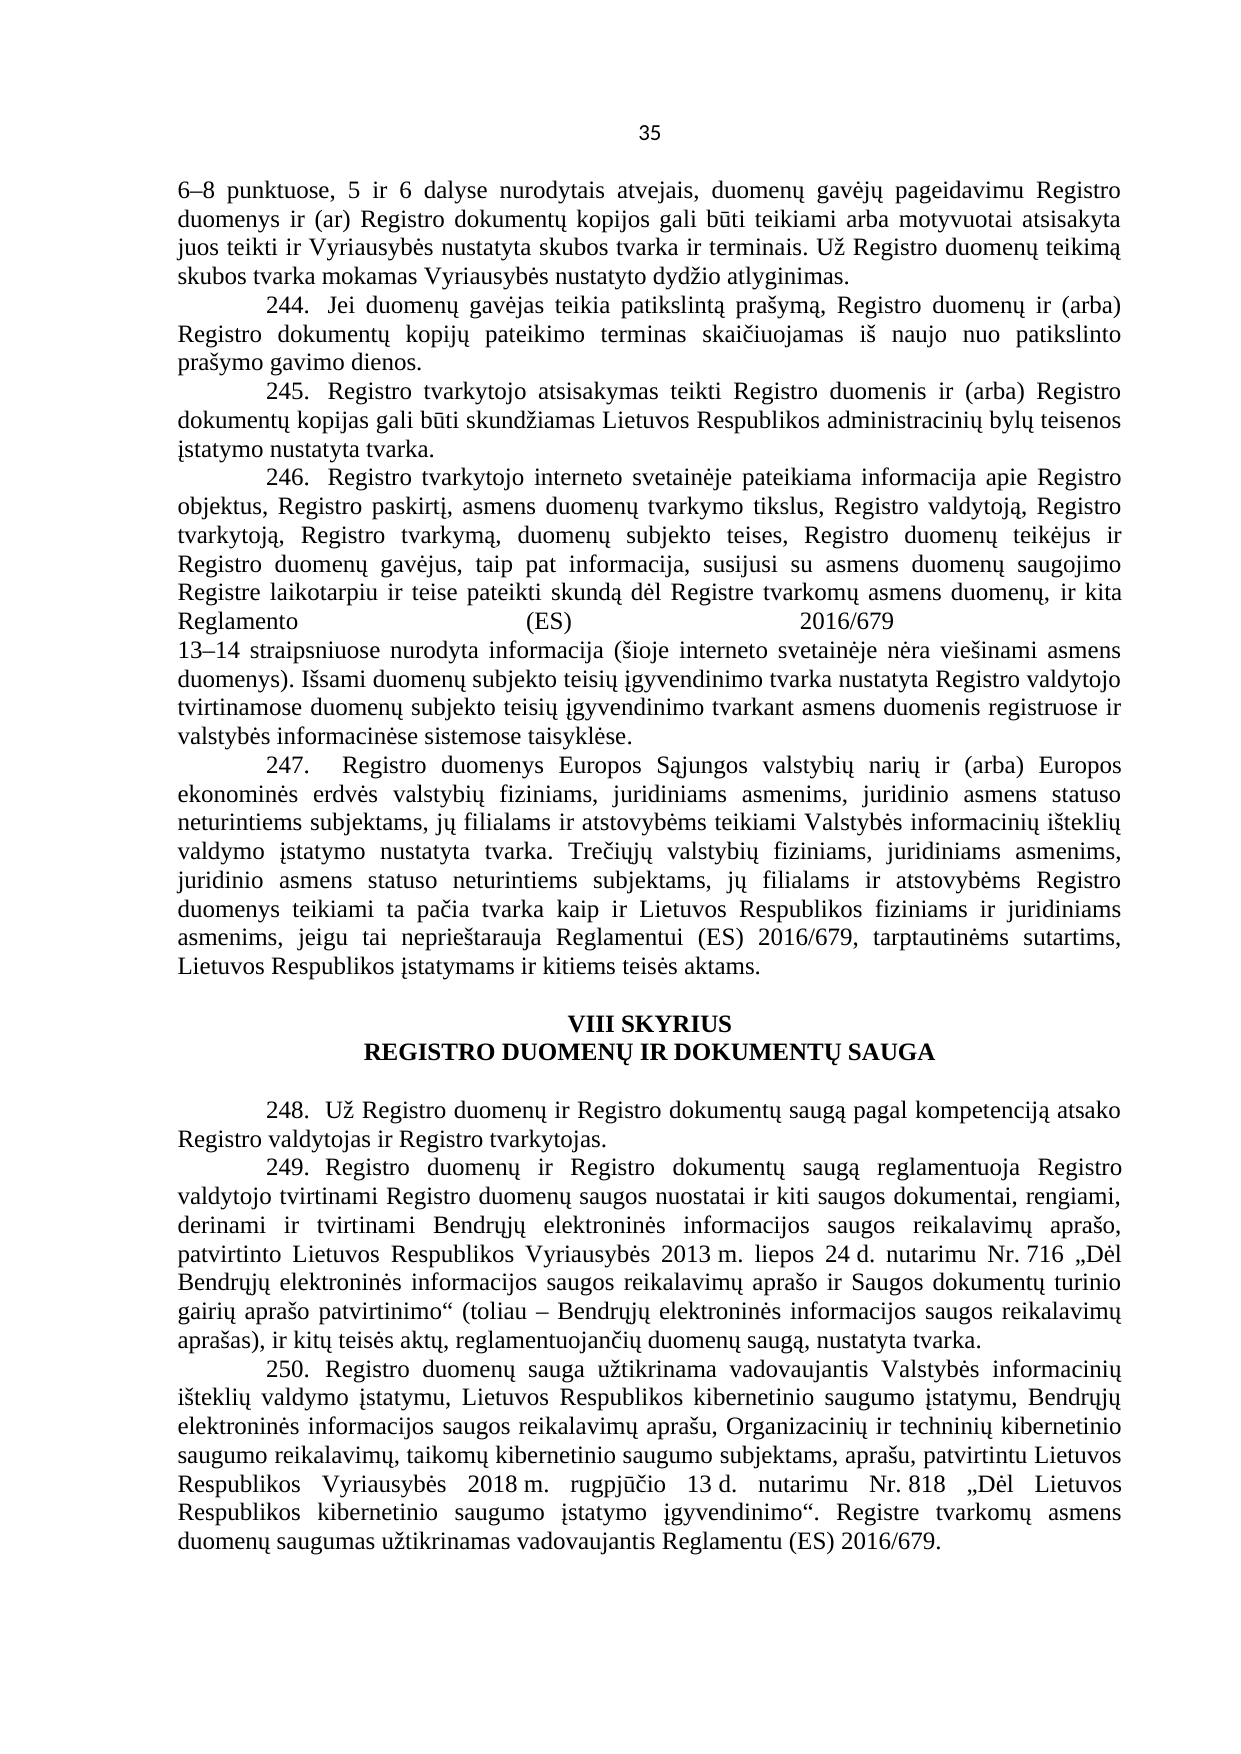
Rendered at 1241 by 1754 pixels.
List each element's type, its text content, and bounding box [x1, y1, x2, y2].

text 247. Registro duomenys Europos Sąjungos valstybių narių ir (arba) Europos ekonominės erdvės valstybių fiziniams, juridiniams asmenims, juridinio asmens statuso neturintiems subjektams, jų filialams ir atstovybėms teikiami Valstybės informacinių išteklių valdymo įstatymo nustatyta tvarka. Trečiųjų valstybių fiziniams, juridiniams asmenims, juridinio asmens statuso neturintiems subjektams, jų filialams ir atstovybėms Registro duomenys teikiami ta pačia tvarka kaip ir Lietuvos Respublikos fiziniams ir juridiniams asmenims, jeigu tai neprieštarauja Reglamentui (ES) 2016/679, tarptautinėms sutartims, Lietuvos Respublikos įstatymams ir kitiems teisės aktams. [177, 750, 1122, 980]
text 249. Registro duomenų ir Registro dokumentų saugą reglamentuoja Registro valdytojo tvirtinami Registro duomenų saugos nuostatai ir kiti saugos dokumentai, rengiami, derinami ir tvirtinami Bendrųjų elektroninės informacijos saugos reikalavimų aprašo, patvirtinto Lietuvos Respublikos Vyriausybės 2013 m. liepos 24 d. nutarimu Nr. 716 „Dėl Bendrųjų elektroninės informacijos saugos reikalavimų aprašo ir Saugos dokumentų turinio gairių aprašo patvirtinimo“ (toliau – Bendrųjų elektroninės informacijos saugos reikalavimų aprašas), ir kitų teisės aktų, reglamentuojančių duomenų saugą, nustatyta tvarka. [177, 1152, 1122, 1354]
text 6–8 punktuose, 5 ir 6 dalyse nurodytais atvejais, duomenų gavėjų pageidavimu Registro duomenys ir (ar) Registro dokumentų kopijos gali būti teikiami arba motyvuotai atsisakyta juos teikti ir Vyriausybės nustatyta skubos tvarka ir terminais. Už Registro duomenų teikimą skubos tvarka mokamas Vyriausybės nustatyto dydžio atlyginimas. [177, 175, 1122, 290]
text 250. Registro duomenų sauga užtikrinama vadovaujantis Valstybės informacinių išteklių valdymo įstatymu, Lietuvos Respublikos kibernetinio saugumo įstatymu, Bendrųjų elektroninės informacijos saugos reikalavimų aprašu, Organizacinių ir techninių kibernetinio saugumo reikalavimų, taikomų kibernetinio saugumo subjektams, aprašu, patvirtintu Lietuvos Respublikos Vyriausybės 2018 m. rugpjūčio 13 d. nutarimu Nr. 818 „Dėl Lietuvos Respublikos kibernetinio saugumo įstatymo įgyvendinimo“. Registre tvarkomų asmens duomenų saugumas užtikrinamas vadovaujantis Reglamentu (ES) 2016/679. [177, 1354, 1122, 1555]
text 245. Registro tvarkytojo atsisakymas teikti Registro duomenis ir (arba) Registro dokumentų kopijas gali būti skundžiamas Lietuvos Respublikos administracinių bylų teisenos įstatymo nustatyta tvarka. [177, 376, 1122, 462]
text 248. Už Registro duomenų ir Registro dokumentų saugą pagal kompetenciją atsako Registro valdytojas ir Registro tvarkytojas. [177, 1095, 1122, 1152]
text 246. Registro tvarkytojo interneto svetainėje pateikiama informacija apie Registro objektus, Registro paskirtį, asmens duomenų tvarkymo tikslus, Registro valdytoją, Registro tvarkytoją, Registro tvarkymą, duomenų subjekto teises, Registro duomenų teikėjus ir Registro duomenų gavėjus, taip pat informacija, susijusi su asmens duomenų saugojimo Registre laikotarpiu ir teise pateikti skundą dėl Registre tvarkomų asmens duomenų, ir kita Reglamento (ES) 2016/679 13–14 straipsniuose nurodyta informacija (šioje interneto svetainėje nėra viešinami asmens duomenys). Išsami duomenų subjekto teisių įgyvendinimo tvarka nustatyta Registro valdytojo tvirtinamose duomenų subjekto teisių įgyvendinimo tvarkant asmens duomenis registruose ir valstybės informacinėse sistemose taisyklėse. [177, 462, 1122, 750]
text VIII SKYRIUS [177, 1009, 1122, 1037]
text REGISTRO DUOMENŲ IR DOKUMENTŲ SAUGA [177, 1037, 1122, 1066]
text 244. Jei duomenų gavėjas teikia patikslintą prašymą, Registro duomenų ir (arba) Registro dokumentų kopijų pateikimo terminas skaičiuojamas iš naujo nuo patikslinto prašymo gavimo dienos. [177, 290, 1122, 376]
